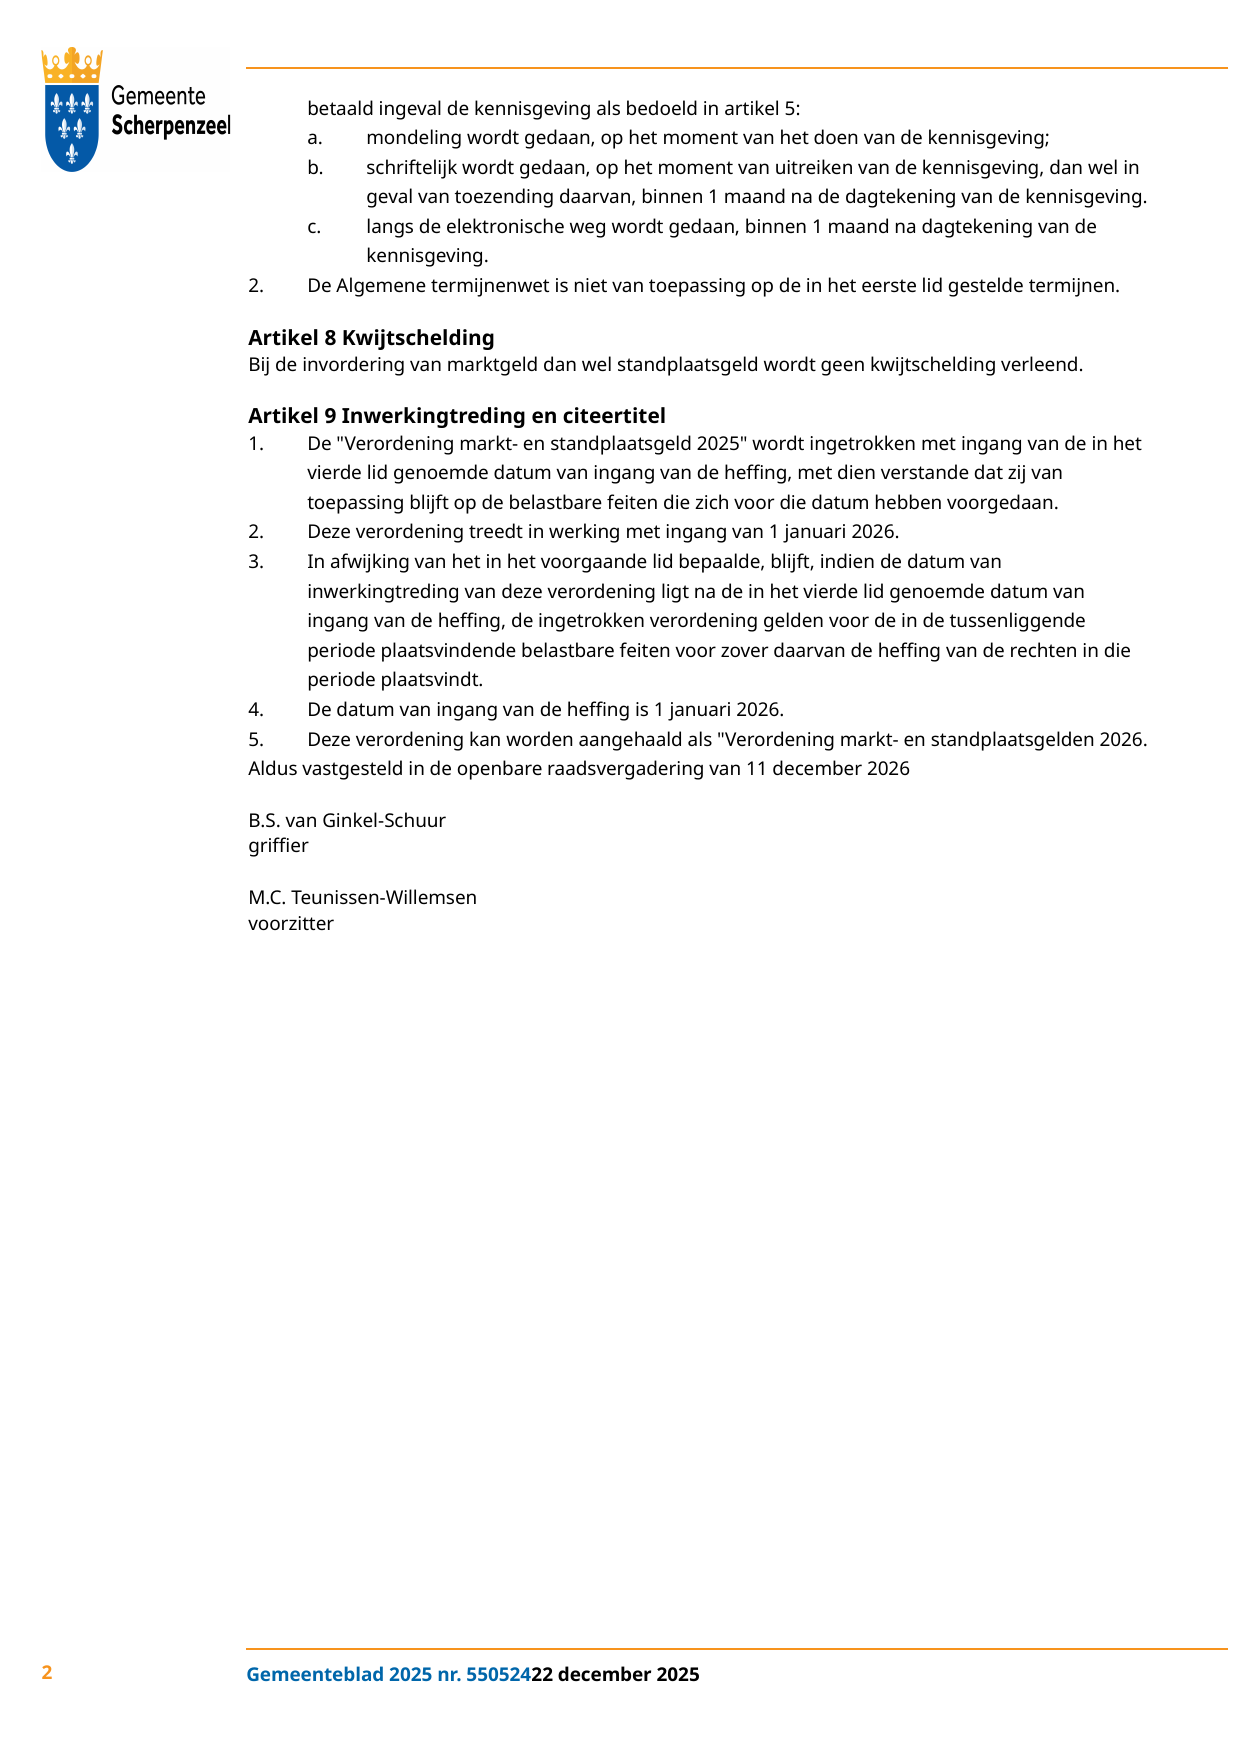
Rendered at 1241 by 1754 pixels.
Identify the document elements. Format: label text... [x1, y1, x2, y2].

text griffier [248, 833, 1152, 858]
text Artikel 8 Kwijtschelding [248, 323, 1152, 351]
text B.S. van Ginkel-Schuur [248, 807, 1152, 833]
text Bij de invordering van marktgeld dan wel standplaatsgeld wordt geen kwijtschelding verleend. [248, 351, 1152, 377]
text voorzitter [248, 910, 1152, 936]
list mondeling wordt gedaan, op het moment van het doen van de kennisgeving; [307, 124, 1152, 150]
list betaald ingeval de kennisgeving als bedoeld in artikel 5: [248, 95, 1152, 121]
text M.C. Teunissen-Willemsen [248, 884, 1152, 910]
list De Algemene termijnenwet is niet van toepassing op de in het eerste lid gestelde termijnen. [248, 272, 1152, 298]
picture [41, 47, 231, 172]
list De datum van ingang van de heffing is 1 januari 2026. [248, 696, 1152, 722]
text Aldus vastgesteld in de openbare raadsvergadering van 11 december 2026 [248, 755, 1152, 781]
list De "Verordening markt- en standplaatsgeld 2025" wordt ingetrokken met ingang van de in het vierde lid genoemde datum van ingang van de heffing, met dien verstande dat zij van toepassing blijft op de belastbare feiten die zich voor die datum hebben voorgedaan. [248, 430, 1152, 515]
list In afwijking van het in het voorgaande lid bepaalde, blijft, indien de datum van inwerkingtreding van deze verordening ligt na de in het vierde lid genoemde datum van ingang van de heffing, de ingetrokken verordening gelden voor de in de tussenliggende periode plaatsvindende belastbare feiten voor zover daarvan de heffing van de rechten in die periode plaatsvindt. [248, 548, 1152, 692]
list Deze verordening treedt in werking met ingang van 1 januari 2026. [248, 519, 1152, 544]
list Deze verordening kan worden aangehaald als "Verordening markt- en standplaatsgelden 2026. [248, 726, 1152, 752]
list schriftelijk wordt gedaan, op het moment van uitreiken van de kennisgeving, dan wel in geval van toezending daarvan, binnen 1 maand na de dagtekening van de kennisgeving. [307, 154, 1152, 209]
list langs de elektronische weg wordt gedaan, binnen 1 maand na dagtekening van de kennisgeving. [307, 213, 1152, 268]
text Artikel 9 Inwerkingtreding en citeertitel [248, 402, 1152, 430]
